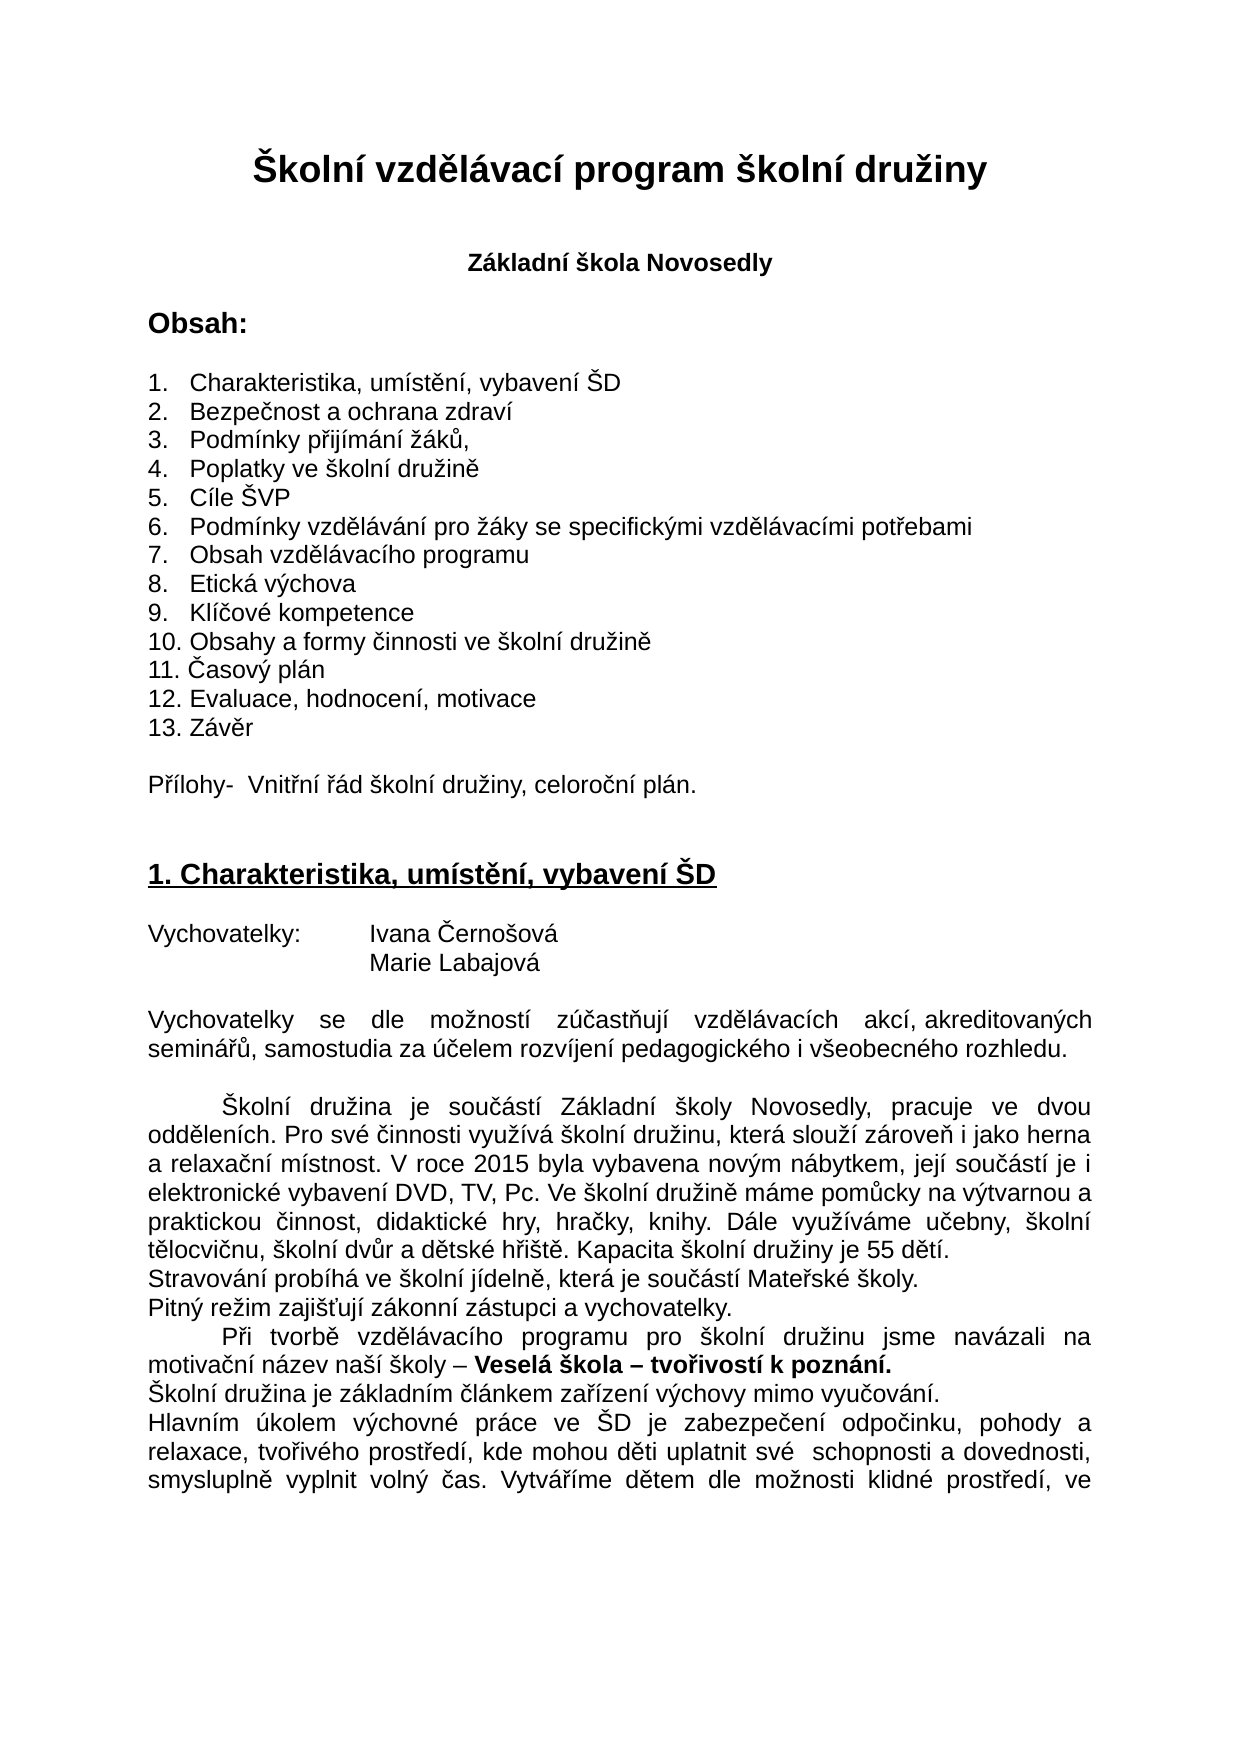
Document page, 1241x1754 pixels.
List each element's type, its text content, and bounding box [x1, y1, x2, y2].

text Základní škola Novosedly [148, 248, 1093, 277]
list 13. Závěr [148, 713, 1093, 742]
text Školní vzdělávací program školní družiny [148, 148, 1093, 191]
text Stravování probíhá ve školní jídelně, která je součástí Mateřské školy. [148, 1264, 1093, 1293]
list 2. Bezpečnost a ochrana zdraví [148, 397, 1093, 426]
text Vychovatelky: Ivana Černošová [148, 919, 1093, 948]
text Školní družina je součástí Základní školy Novosedly, pracuje ve dvou odděleních. Pro své činnosti využívá školní družinu, která slouží zároveň i jako herna a relaxační místnost. V roce 2015 byla vybavena novým nábytkem, její součástí je i elektronické vybavení DVD, TV, Pc. Ve školní družině máme pomůcky na výtvarnou a praktickou činnost, didaktické hry, hračky, knihy. Dále využíváme učebny, školní tělocvičnu, školní dvůr a dětské hřiště. Kapacita školní družiny je 55 dětí. [148, 1092, 1093, 1264]
text Obsah: [148, 306, 1093, 339]
list 9. Klíčové kompetence [148, 598, 1093, 627]
list 3. Podmínky přijímání žáků, [148, 426, 1093, 454]
list 11. Časový plán [148, 656, 1093, 684]
list 4. Poplatky ve školní družině [148, 454, 1093, 483]
list 8. Etická výchova [148, 569, 1093, 598]
text Přílohy- Vnitřní řád školní družiny, celoroční plán. [148, 771, 1093, 799]
text Vychovatelky se dle možností zúčastňují vzdělávacích akcí, akreditovaných seminářů, samostudia za účelem rozvíjení pedagogického i všeobecného rozhledu. [148, 1005, 1093, 1063]
text 1. Charakteristika, umístění, vybavení ŠD [148, 857, 1093, 890]
list 10. Obsahy a formy činnosti ve školní družině [148, 627, 1093, 656]
text Při tvorbě vzdělávacího programu pro školní družinu jsme navázali na motivační název naší školy – Veselá škola – tvořivostí k poznání. [148, 1322, 1093, 1379]
text Marie Labajová [148, 948, 1093, 977]
list 1. Charakteristika, umístění, vybavení ŠD [148, 368, 1093, 397]
text Školní družina je základním článkem zařízení výchovy mimo vyučování. [148, 1379, 1093, 1408]
list 5. Cíle ŠVP [148, 483, 1093, 512]
text Pitný režim zajišťují zákonní zástupci a vychovatelky. [148, 1293, 1093, 1322]
list 6. Podmínky vzdělávání pro žáky se specifickými vzdělávacími potřebami [148, 512, 1093, 541]
list 7. Obsah vzdělávacího programu [148, 541, 1093, 569]
text Hlavním úkolem výchovné práce ve ŠD je zabezpečení odpočinku, pohody a relaxace, tvořivého prostředí, kde mohou děti uplatnit své schopnosti a dovednosti, smysluplně vyplnit volný čas. Vytváříme dětem dle možnosti klidné prostředí, ve [148, 1408, 1093, 1494]
list 12. Evaluace, hodnocení, motivace [148, 684, 1093, 713]
